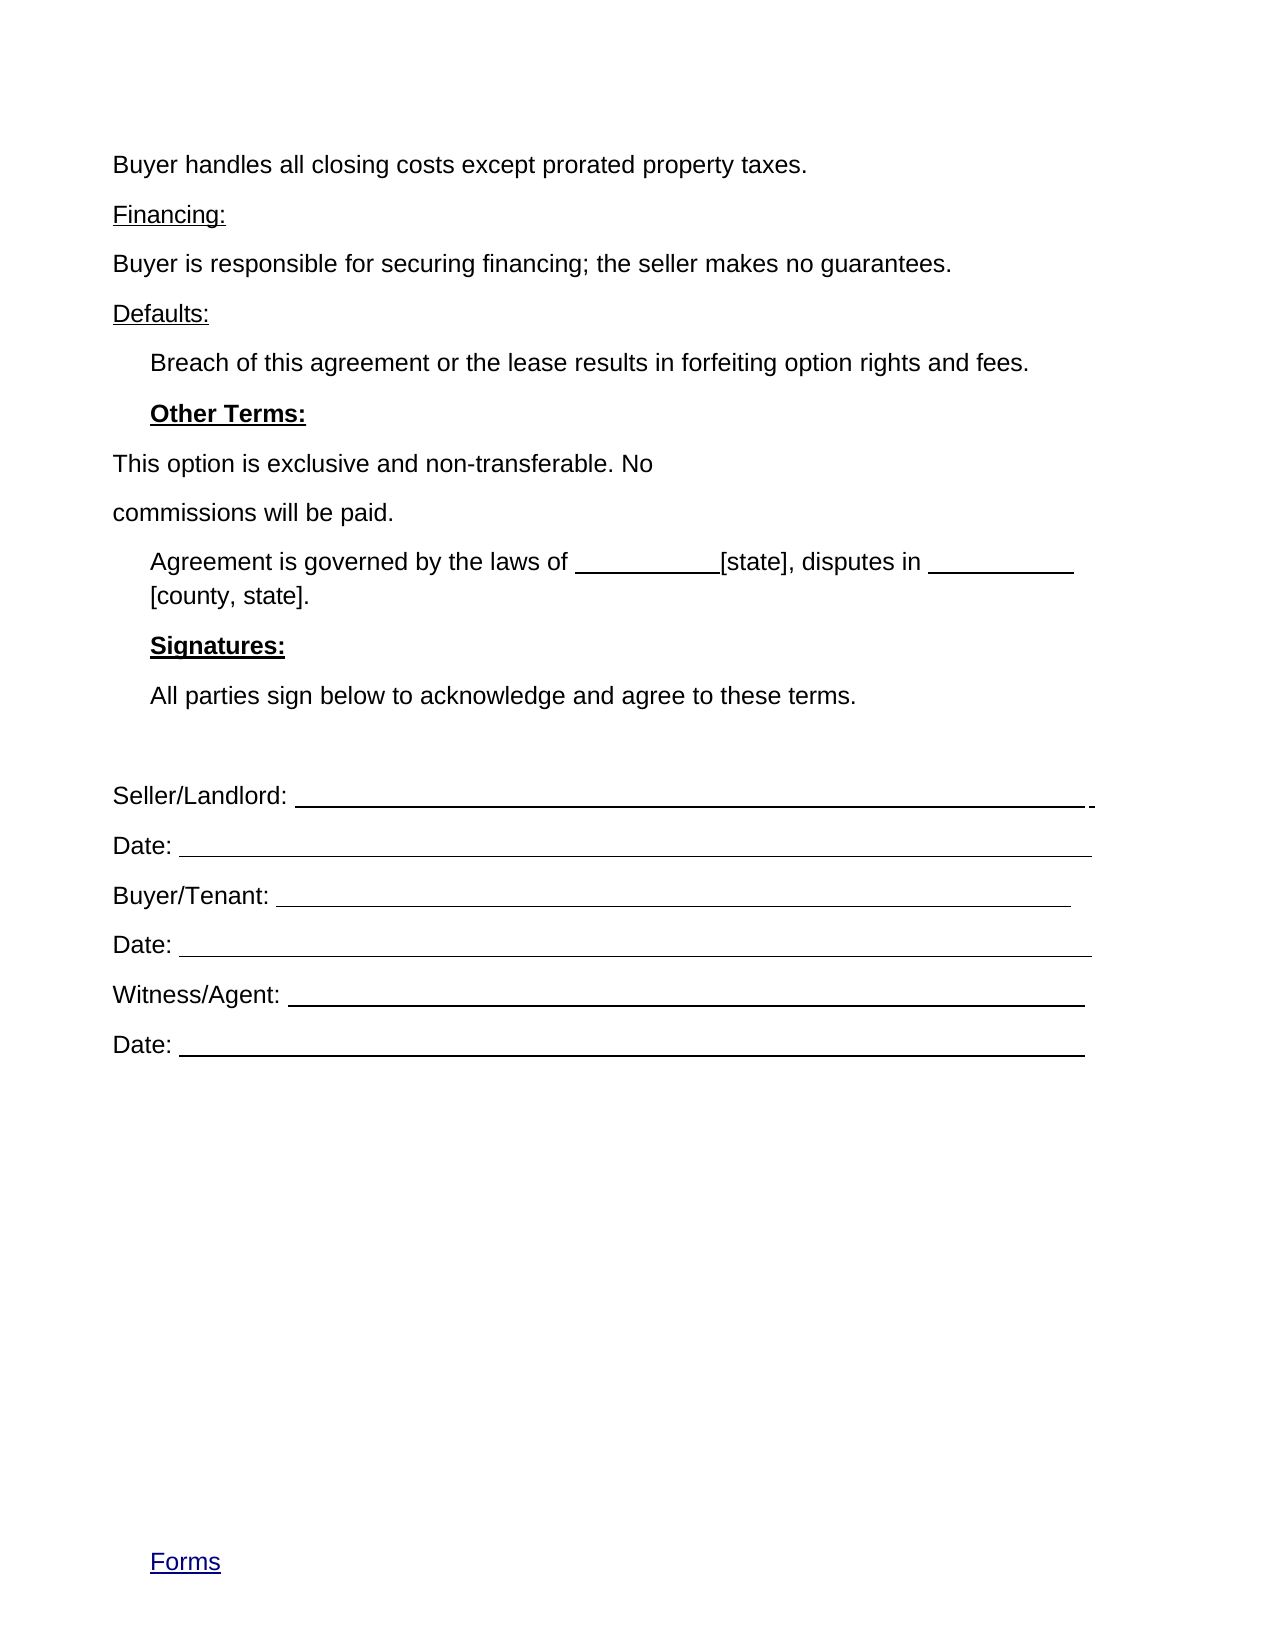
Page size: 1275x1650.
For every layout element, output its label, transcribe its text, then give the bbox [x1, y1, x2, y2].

text This option is exclusive and non-transferable. No commissions will be paid. [112, 448, 677, 527]
text Buyer is responsible for securing financing; the seller makes no guarantees. Defaults: [112, 249, 1002, 328]
text Breach of this agreement or the lease results in forfeiting option rights and fees. [150, 349, 1162, 377]
text Agreement is governed by the laws of [state], disputes in [150, 548, 1162, 577]
text Seller/Landlord: Date: Buyer/Tenant: Date: Witness/Agent: Date: [112, 781, 1130, 1059]
text Buyer handles all closing costs except prorated property taxes. Financing: [112, 150, 897, 228]
text All parties sign below to acknowledge and agree to these terms. [150, 681, 1162, 710]
subtitle Other Terms: [150, 399, 1162, 427]
text [county, state]. [150, 581, 1162, 610]
subtitle Signatures: [150, 631, 1162, 660]
